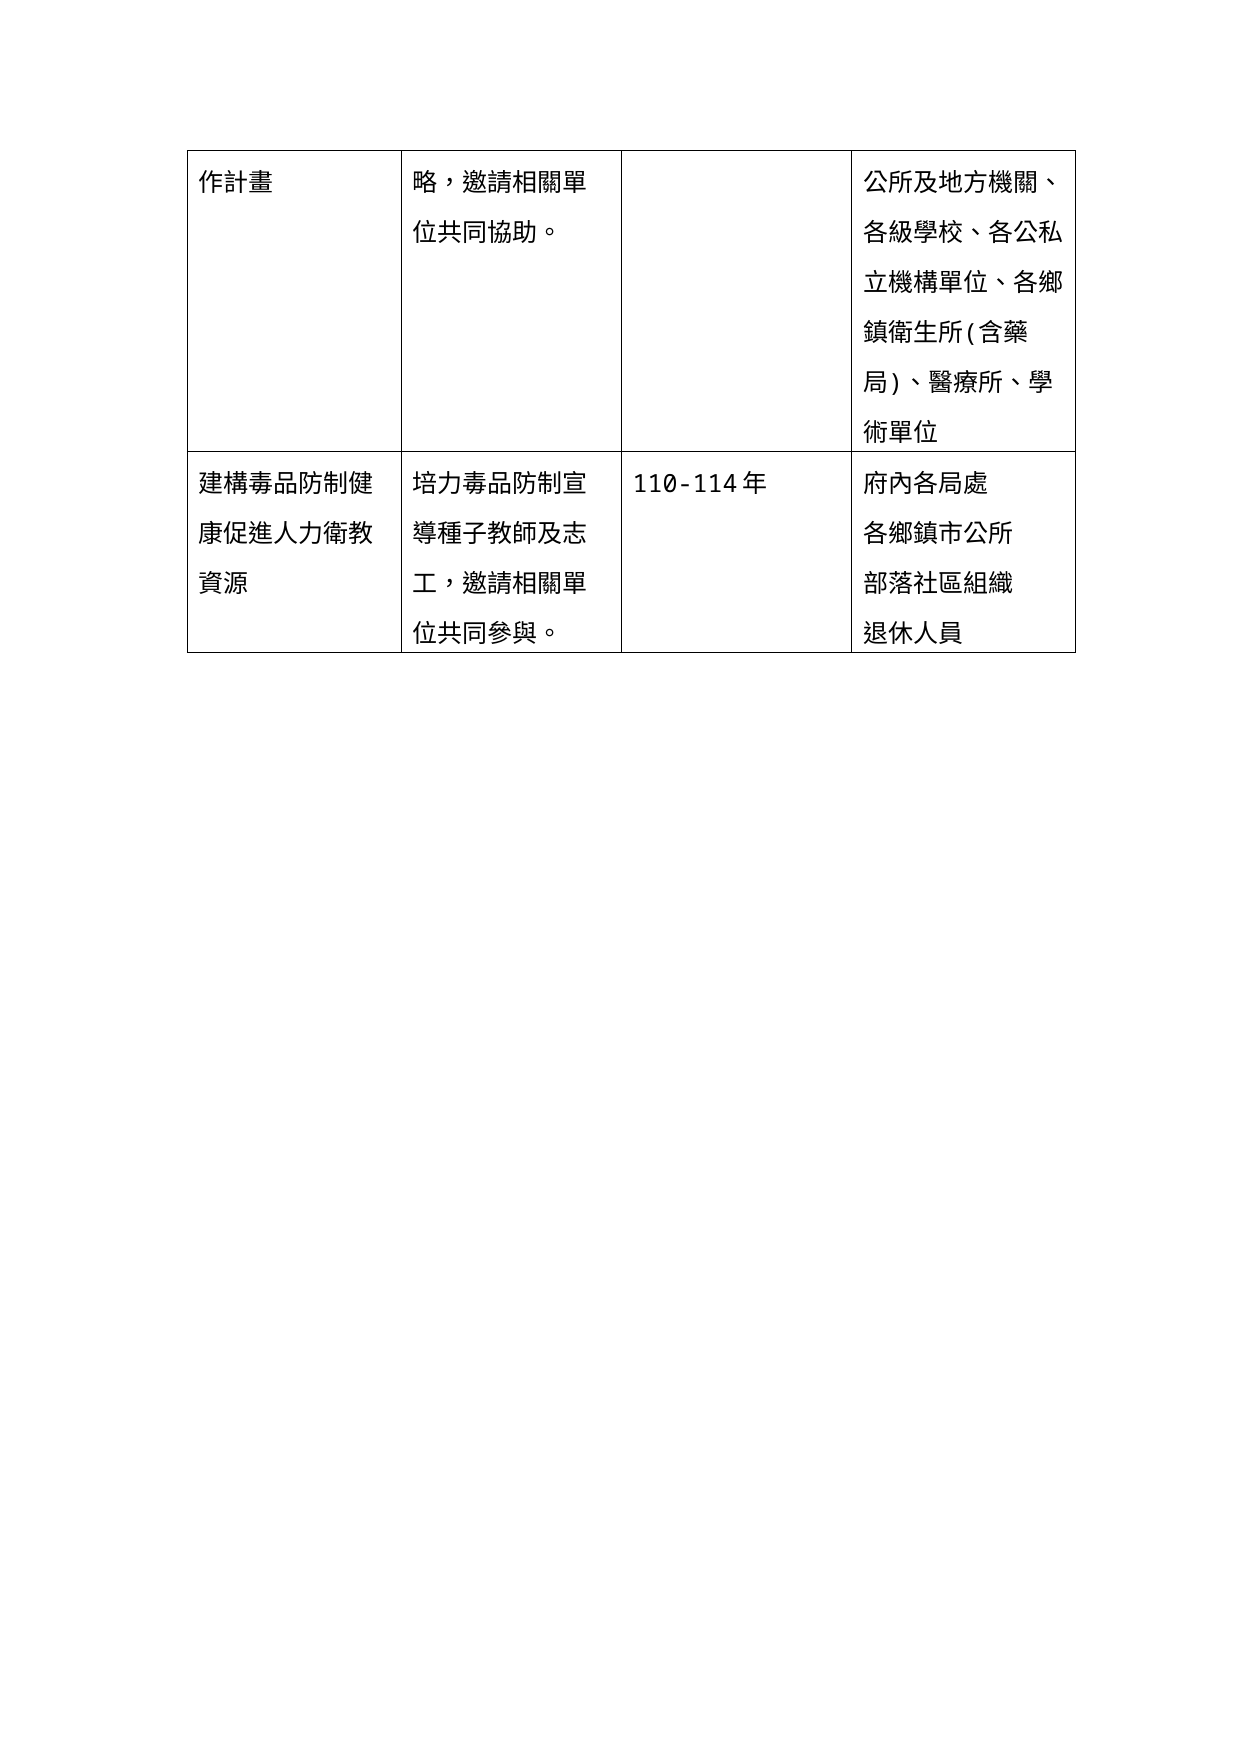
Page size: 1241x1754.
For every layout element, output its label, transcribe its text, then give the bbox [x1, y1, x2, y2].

table_cell 110-114年 [622, 452, 851, 652]
table_cell 建構毒品防制健康促進人力衛教資源 [188, 452, 401, 652]
table_cell 公所及地方機關、各級學校、各公私立機構單位、各鄉鎮衛生所(含藥局)、醫療所、學術單位 [852, 151, 1075, 451]
table_cell 培力毒品防制宣導種子教師及志工，邀請相關單位共同參與。 [402, 452, 621, 652]
table_cell [622, 151, 851, 451]
table_cell 作計畫 [188, 151, 401, 451]
table_cell 略，邀請相關單位共同協助。 [402, 151, 621, 451]
table_cell 府內各局處 各鄉鎮市公所 部落社區組織 退休人員 [852, 452, 1075, 652]
